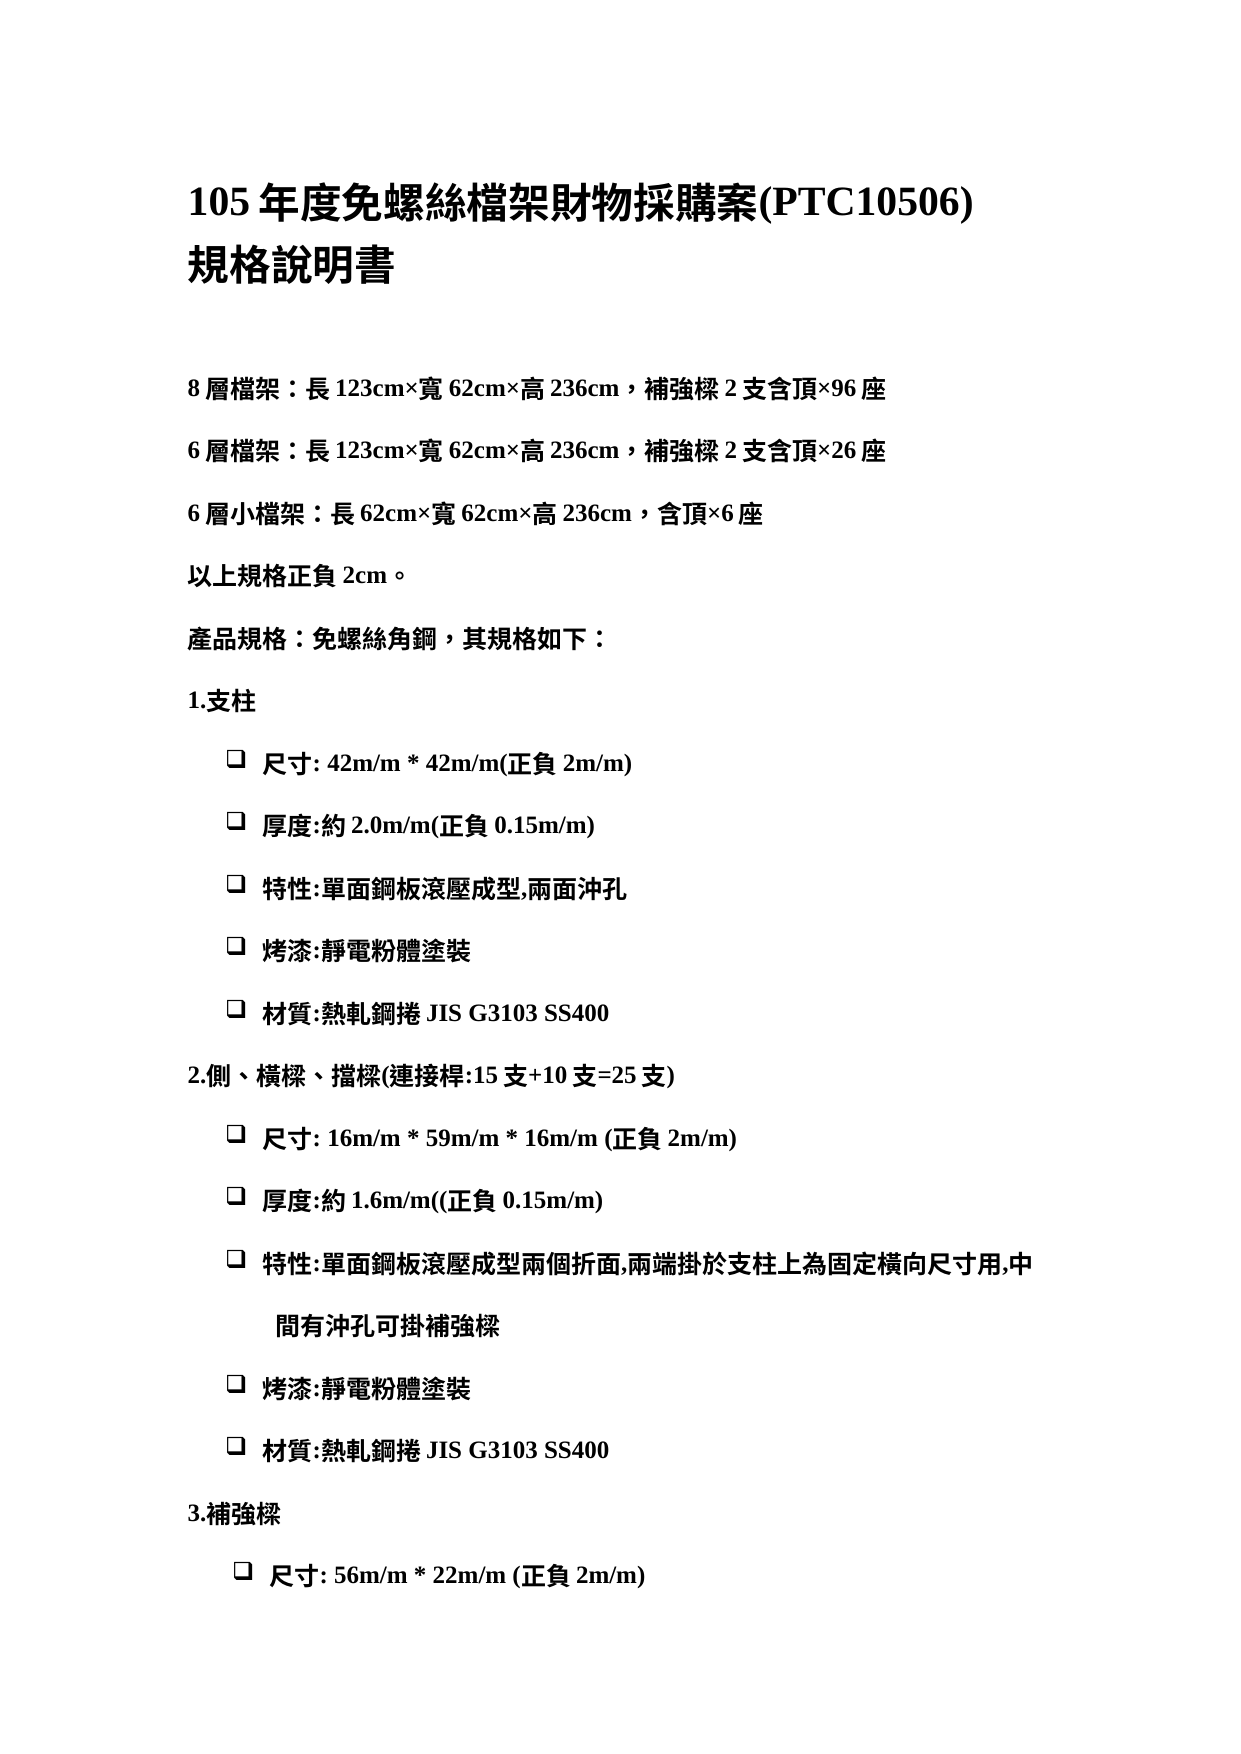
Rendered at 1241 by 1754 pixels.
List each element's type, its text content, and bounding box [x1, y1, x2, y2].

list 特性:單面鋼板滾壓成型,兩面沖孔 [225, 846, 1053, 908]
list 尺寸: 16m/m * 59m/m * 16m/m (正負2m/m) [225, 1096, 1053, 1158]
text 6層檔架：長123cm×寬62cm×高236cm，補強樑2支含頂×26座 [187, 408, 1053, 471]
list 材質:熱軋鋼捲JIS G3103 SS400 [225, 1408, 1053, 1471]
list 尺寸: 56m/m * 22m/m (正負2m/m) [232, 1533, 1053, 1596]
text 2.側、橫樑、擋樑(連接桿:15支+10支=25支) [187, 1033, 1053, 1096]
text 以上規格正負2cm。 [187, 533, 1053, 596]
text 間有沖孔可掛補強樑 [225, 1283, 1053, 1346]
list 厚度:約2.0m/m(正負0.15m/m) [225, 783, 1053, 846]
list 材質:熱軋鋼捲JIS G3103 SS400 [225, 971, 1053, 1033]
text 105年度免螺絲檔架財物採購案(PTC10506) [187, 158, 1053, 221]
text 8層檔架：長123cm×寬62cm×高236cm，補強樑2支含頂×96座 [187, 346, 1053, 408]
list 烤漆:靜電粉體塗裝 [225, 1346, 1053, 1408]
text 6層小檔架：長62cm×寬62cm×高236cm，含頂×6座 [187, 471, 1053, 533]
text 1.支柱 [187, 658, 1053, 721]
list 尺寸: 42m/m * 42m/m(正負2m/m) [225, 721, 1053, 783]
text 產品規格：免螺絲角鋼，其規格如下： [187, 596, 1053, 658]
text 規格說明書 [187, 221, 1053, 283]
text 3.補強樑 [187, 1471, 1053, 1533]
list 厚度:約1.6m/m((正負0.15m/m) [225, 1158, 1053, 1221]
list 特性:單面鋼板滾壓成型兩個折面,兩端掛於支柱上為固定橫向尺寸用,中 [225, 1221, 1053, 1283]
list 烤漆:靜電粉體塗裝 [225, 908, 1053, 971]
